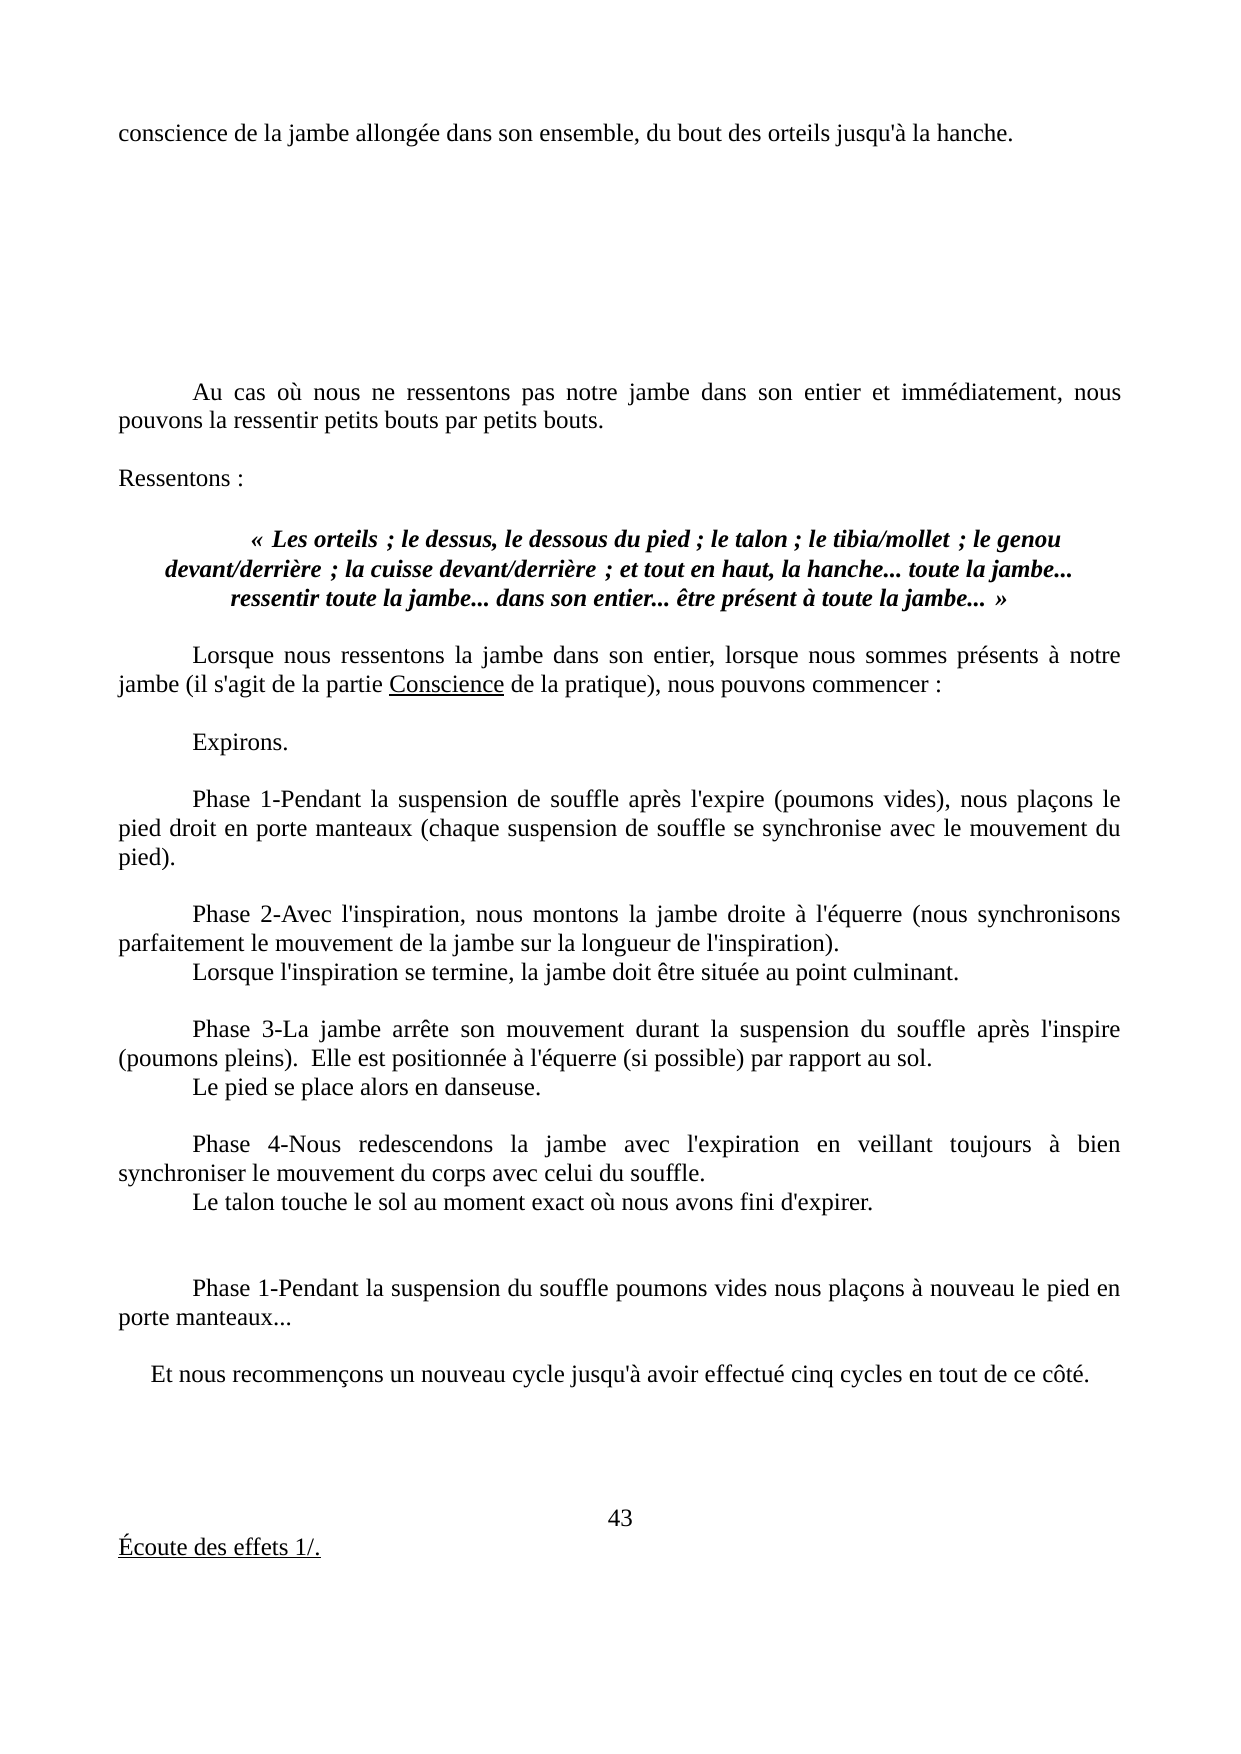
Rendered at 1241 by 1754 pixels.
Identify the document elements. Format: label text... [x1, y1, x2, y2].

text Écoute des effets 1/. [118, 1532, 1122, 1560]
text Ressentons : [118, 463, 1122, 492]
text Et nous recommençons un nouveau cycle jusqu'à avoir effectué cinq cycles en tout de ce côté. [118, 1359, 1122, 1388]
text Expirons. [118, 727, 1122, 755]
text Le talon touche le sol au moment exact où nous avons fini d'expirer. [118, 1187, 1122, 1215]
text Lorsque l'inspiration se termine, la jambe doit être située au point culminant. [118, 957, 1122, 985]
text Phase 2-Avec l'inspiration, nous montons la jambe droite à l'équerre (nous synchronisons parfaitement le mouvement de la jambe sur la longueur de l'inspiration). [118, 899, 1122, 957]
text Phase 4-Nous redescendons la jambe avec l'expiration en veillant toujours à bien synchroniser le mouvement du corps avec celui du souffle. [118, 1129, 1122, 1187]
text « Les orteils ; le dessus, le dessous du pied ; le talon ; le tibia/mollet ; le genou devant/derrière ; la cuisse devant/derrière ; et tout en haut, la hanche... toute la jambe... ressentir toute la jambe... dans son entier... être présent à toute la jambe... » [118, 521, 1122, 612]
text Au cas où nous ne ressentons pas notre jambe dans son entier et immédiatement, nous pouvons la ressentir petits bouts par petits bouts. [118, 377, 1122, 434]
text Le pied se place alors en danseuse. [118, 1072, 1122, 1100]
text 43 [118, 1503, 1122, 1532]
text Lorsque nous ressentons la jambe dans son entier, lorsque nous sommes présents à notre jambe (il s'agit de la partie Conscience de la pratique), nous pouvons commencer : [118, 640, 1122, 698]
text conscience de la jambe allongée dans son ensemble, du bout des orteils jusqu'à la hanche. [118, 118, 1122, 147]
text Phase 1-Pendant la suspension du souffle poumons vides nous plaçons à nouveau le pied en porte manteaux... [118, 1273, 1122, 1330]
text Phase 1-Pendant la suspension de souffle après l'expire (poumons vides), nous plaçons le pied droit en porte manteaux (chaque suspension de souffle se synchronise avec le mouvement du pied). [118, 784, 1122, 870]
text Phase 3-La jambe arrête son mouvement durant la suspension du souffle après l'inspire (poumons pleins). Elle est positionnée à l'équerre (si possible) par rapport au sol. [118, 1014, 1122, 1072]
